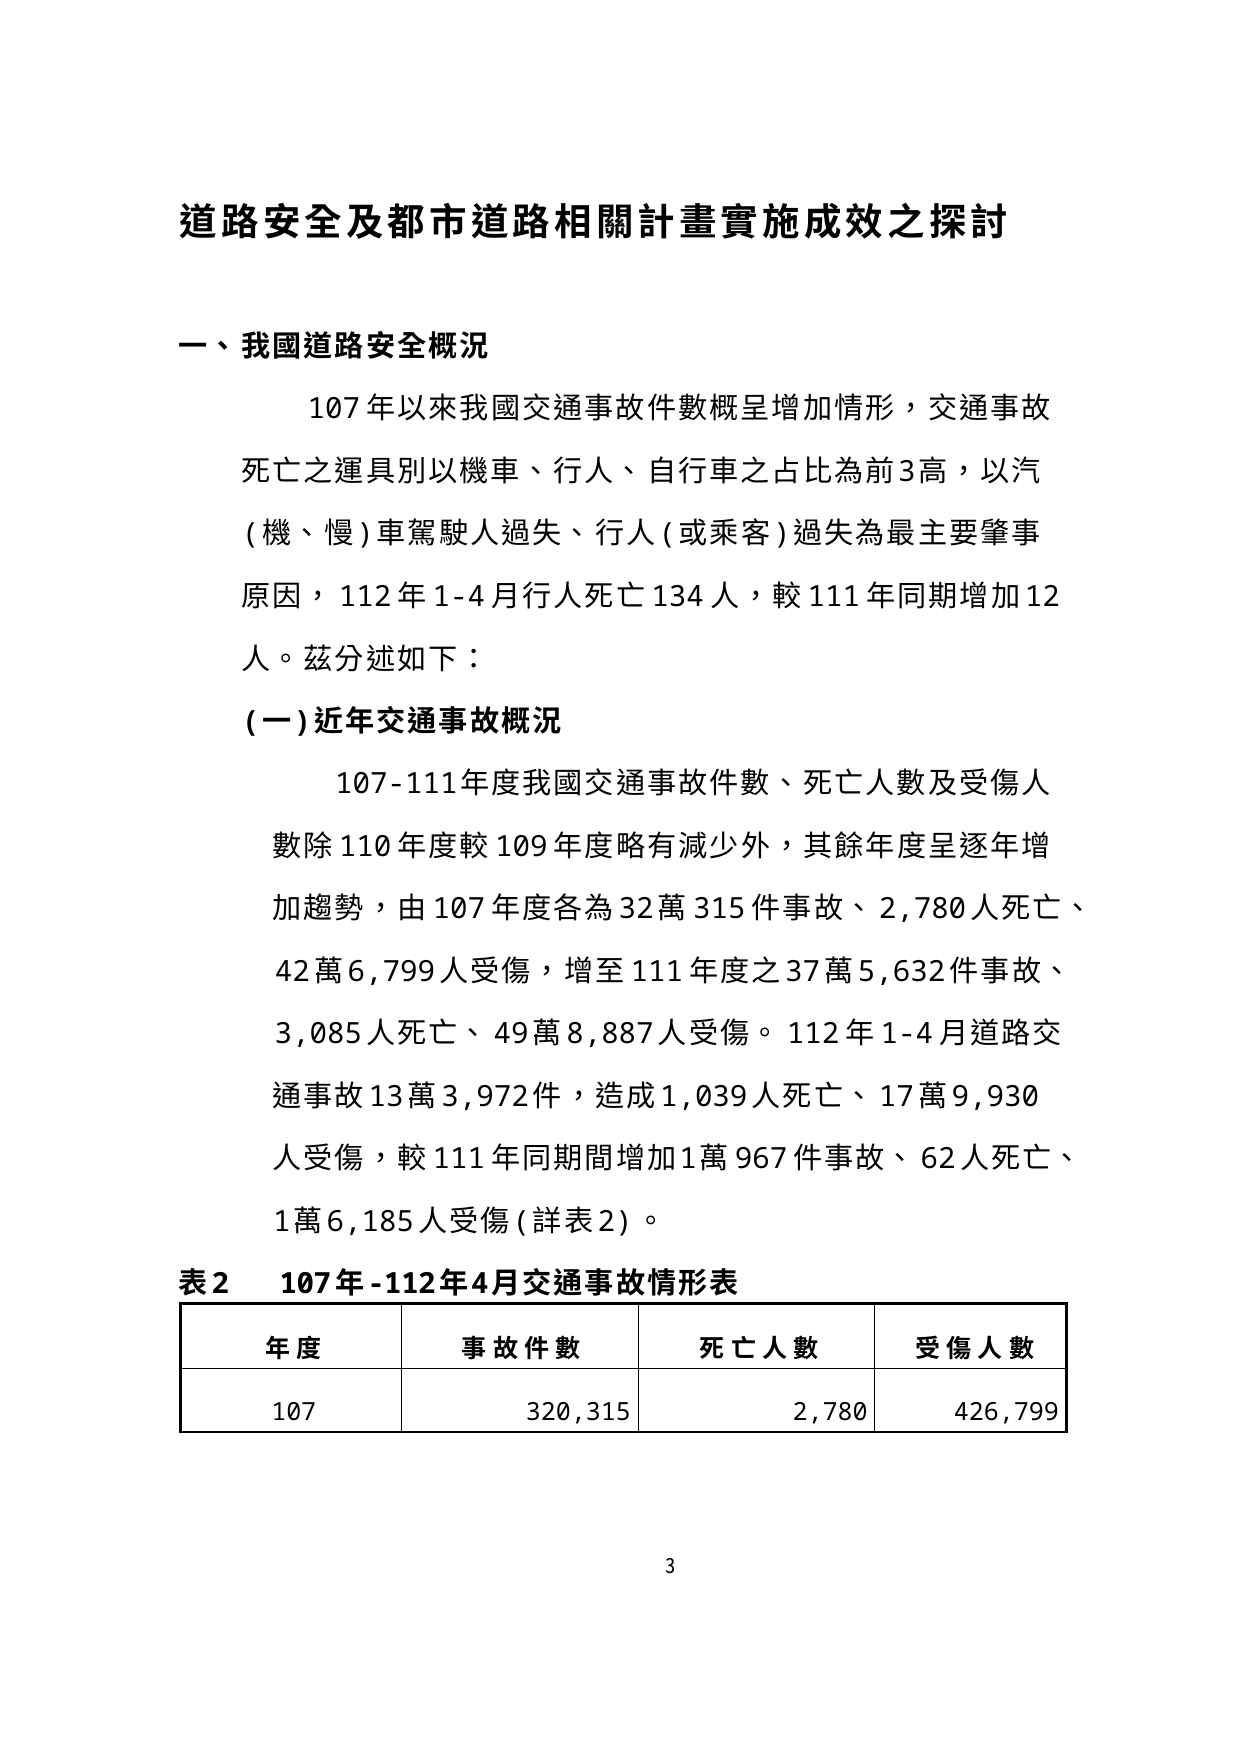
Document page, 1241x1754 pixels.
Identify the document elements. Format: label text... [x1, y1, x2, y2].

text 道路安全及都市道路相關計畫實施成效之探討 [177, 177, 1063, 240]
text 107年以來我國交通事故件數概呈增加情形，交通事故死亡之運具別以機車、行人、自行車之占比為前3高，以汽(機、慢)車駕駛人過失、行人(或乘客)過失為最主要肇事原因，112年1-4月行人死亡134人，較111年同期增加12人。茲分述如下： [236, 365, 1063, 677]
text 表2 107年-112年4月交通事故情形表 [177, 1240, 1063, 1302]
table_cell 107 [182, 1369, 401, 1431]
table_cell 426,799 [875, 1369, 1065, 1431]
table_header 死亡人數 [639, 1305, 874, 1368]
table_header 年度 [182, 1305, 401, 1368]
table_cell 2,780 [639, 1369, 874, 1431]
text 一、我國道路安全概況 [177, 302, 1063, 365]
table_header 事故件數 [402, 1305, 638, 1368]
table_cell 320,315 [402, 1369, 638, 1431]
text (一)近年交通事故概況 [236, 677, 1063, 740]
text 107-111年度我國交通事故件數、死亡人數及受傷人數除110年度較109年度略有減少外，其餘年度呈逐年增加趨勢，由107年度各為32萬315件事故、2,780人死亡、42萬6,799人受傷，增至111年度之37萬5,632件事故、3,085人死亡、49萬8,887人受傷。112年1-4月道路交通事故13萬3,972件，造成1,039人死亡、17萬9,930人受傷，較111年同期間增加1萬967件事故、62人死亡、1萬6,185人受傷(詳表2)。 [266, 740, 1063, 1240]
table_header 受傷人數 [875, 1305, 1065, 1368]
